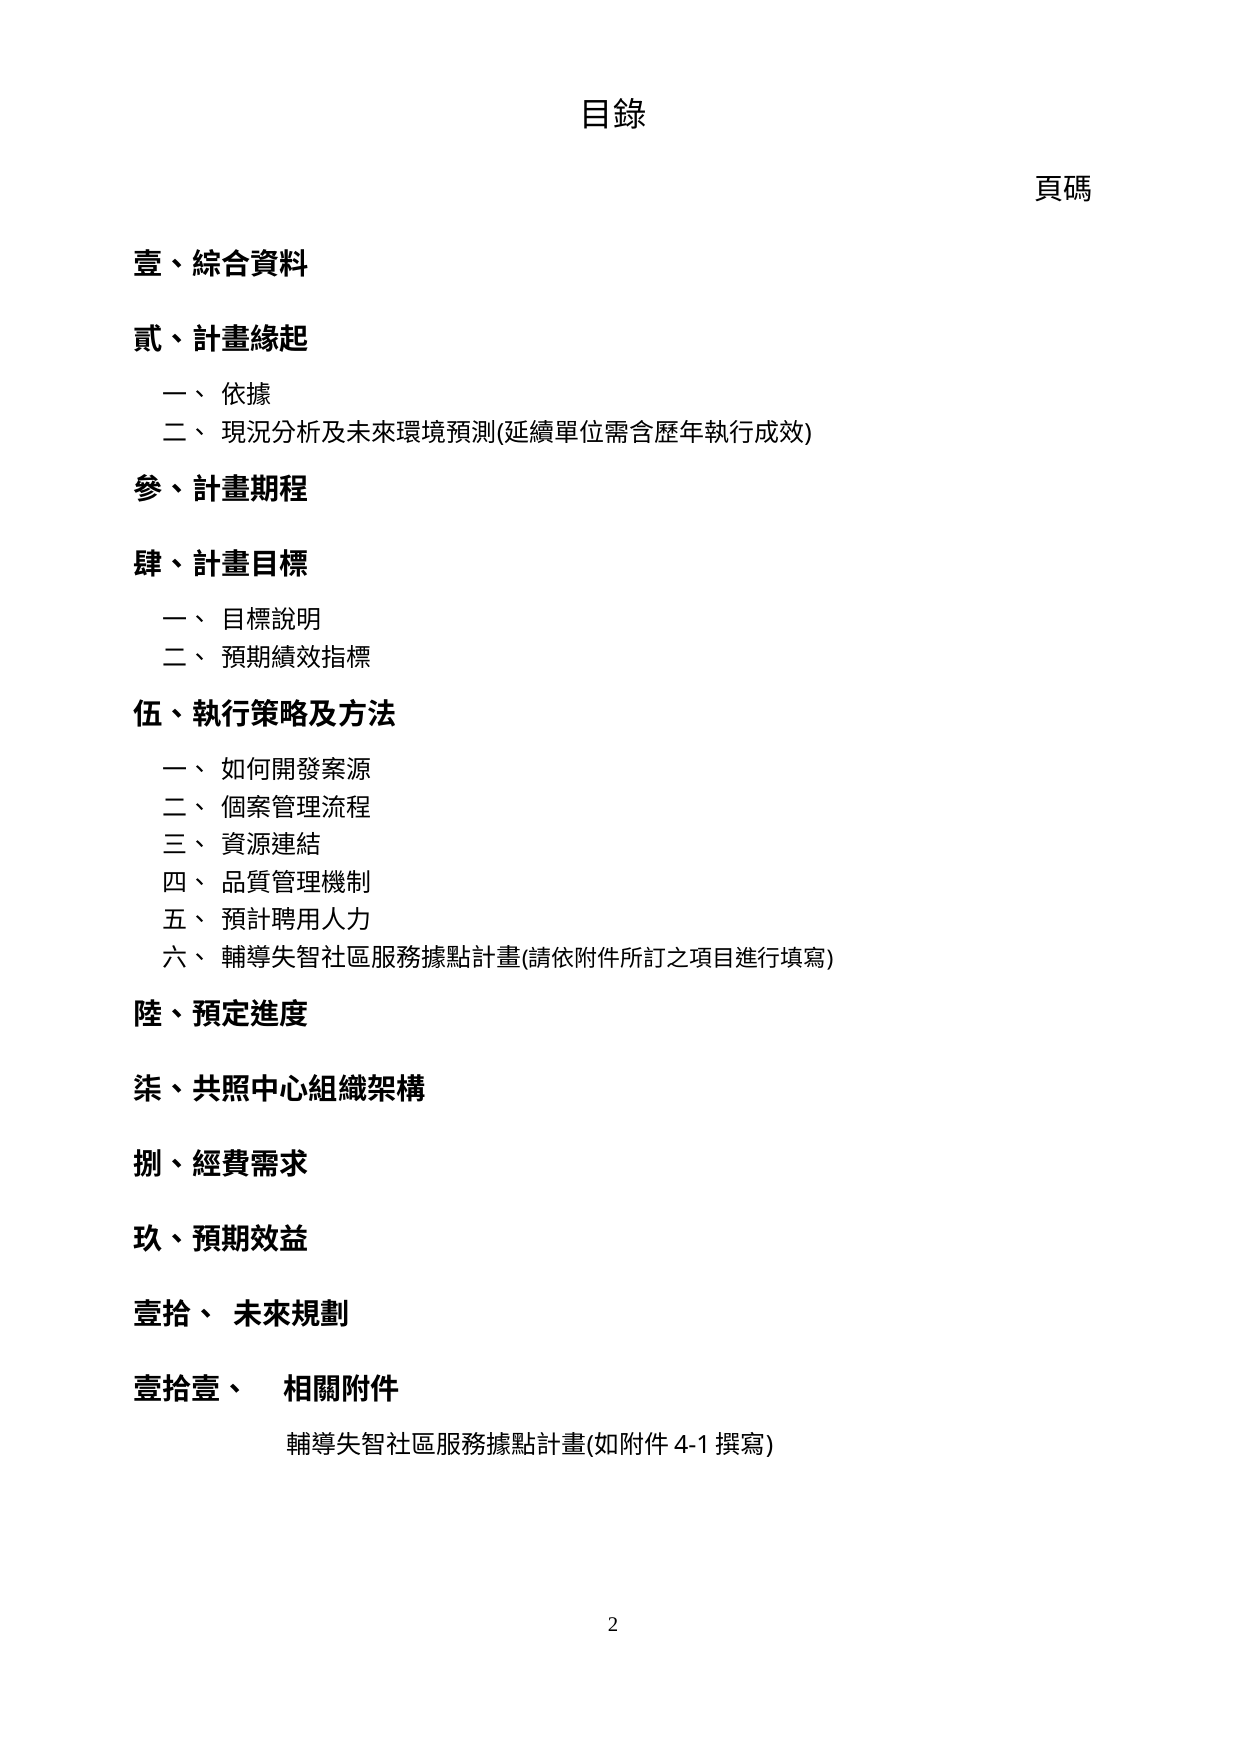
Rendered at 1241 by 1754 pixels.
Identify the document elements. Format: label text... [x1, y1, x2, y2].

list 相關附件 [133, 1349, 1093, 1424]
list 未來規劃 [133, 1274, 1093, 1349]
list 預期效益 [133, 1199, 1093, 1274]
list 經費需求 [133, 1124, 1093, 1199]
list 目標說明 [162, 599, 1093, 636]
text 輔導失智社區服務據點計畫(如附件4-1撰寫) [286, 1424, 1137, 1461]
list 個案管理流程 [162, 786, 1093, 824]
text 頁碼 [133, 149, 1093, 224]
list 計畫緣起 [133, 299, 1093, 374]
list 執行策略及方法 [133, 674, 1093, 749]
list 品質管理機制 [162, 861, 1093, 899]
list 輔導失智社區服務據點計畫(請依附件所訂之項目進行填寫) [162, 936, 1093, 974]
list 預定進度 [133, 974, 1093, 1049]
list 依據 [162, 374, 1093, 411]
list 綜合資料 [133, 224, 1093, 299]
list 計畫期程 [133, 449, 1093, 524]
list 共照中心組織架構 [133, 1049, 1093, 1124]
list 如何開發案源 [162, 749, 1093, 786]
list 現況分析及未來環境預測(延續單位需含歷年執行成效) [162, 411, 1093, 449]
list 預期績效指標 [162, 636, 1093, 674]
list 資源連結 [162, 824, 1093, 861]
text 目錄 [133, 74, 1093, 149]
list 計畫目標 [133, 524, 1093, 599]
list 預計聘用人力 [162, 899, 1093, 936]
